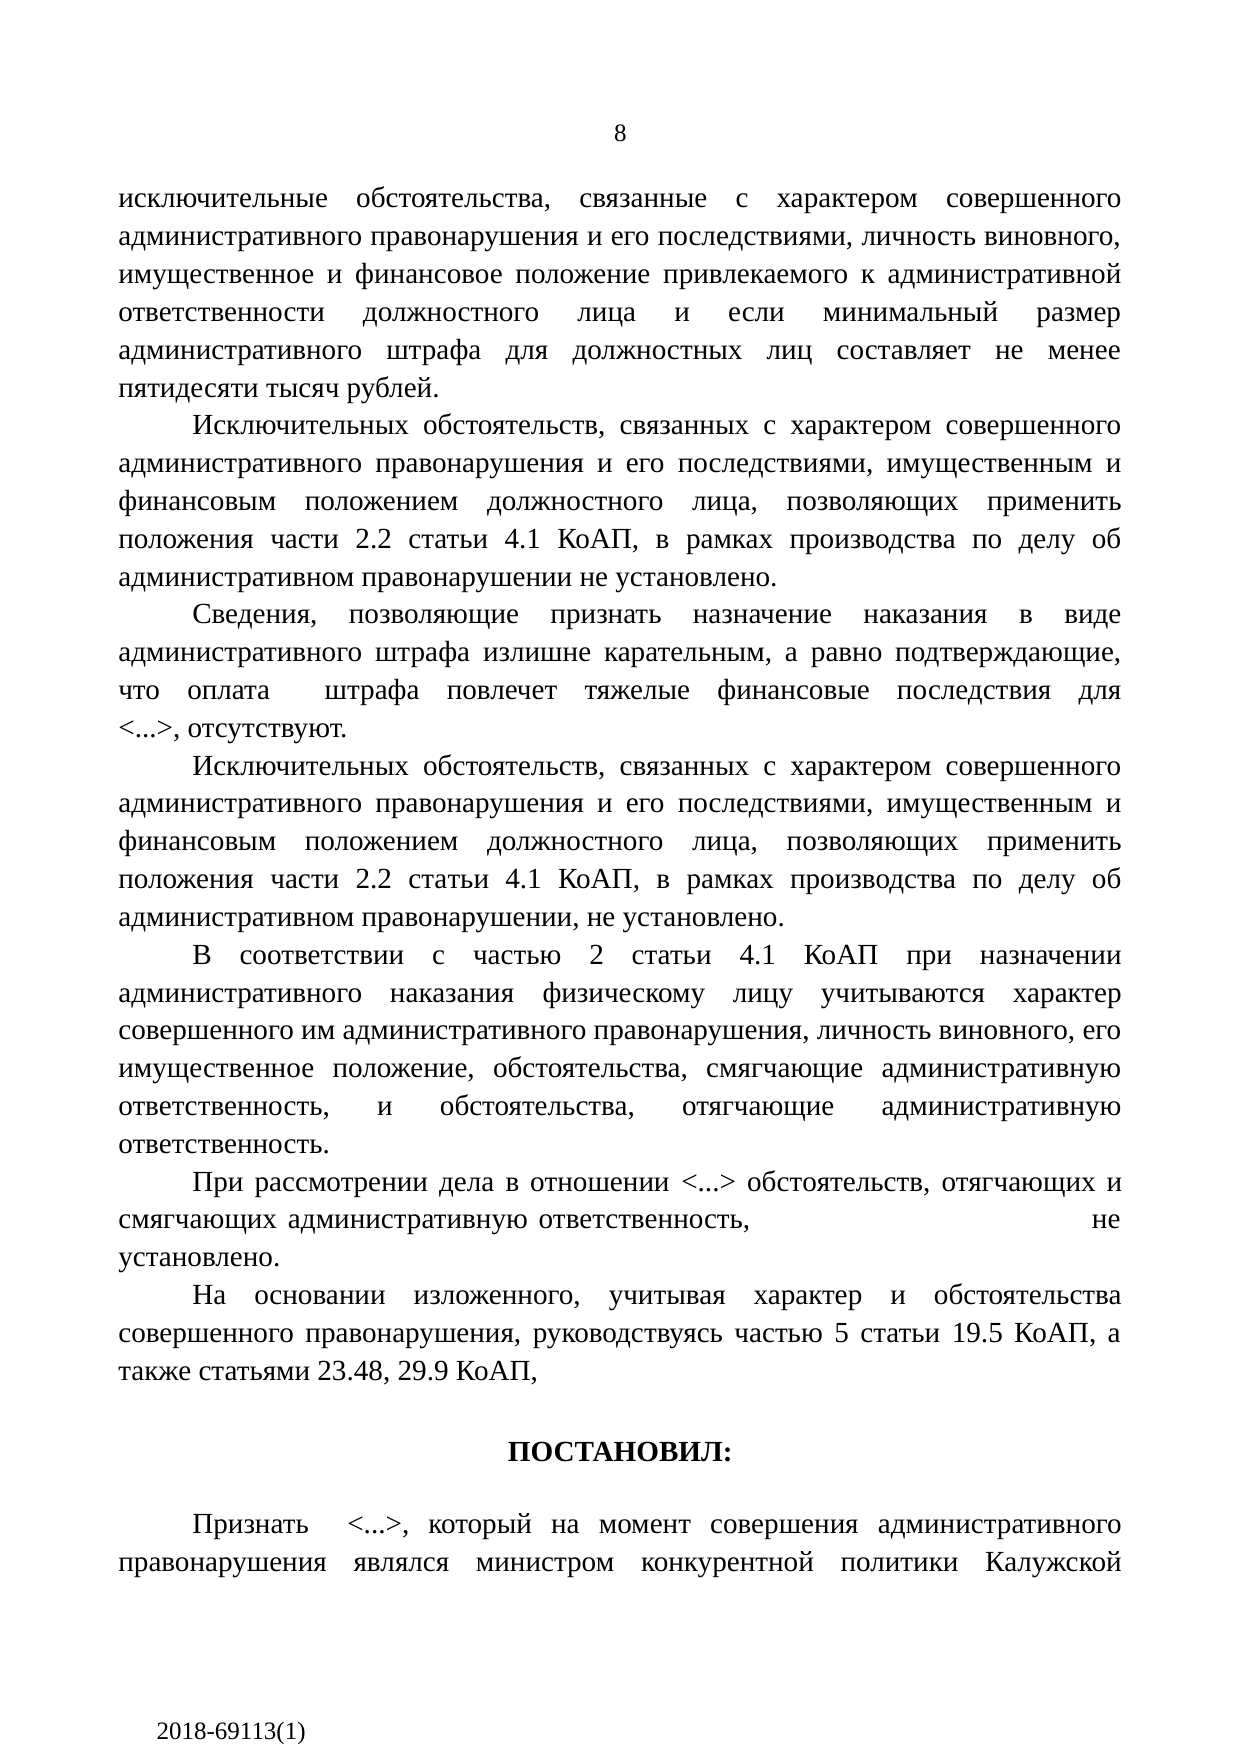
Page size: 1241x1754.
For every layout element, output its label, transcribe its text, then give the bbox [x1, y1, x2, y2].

text Исключительных обстоятельств, связанных с характером совершенного административного правонарушения и его последствиями, имущественным и финансовым положением должностного лица, позволяющих применить положения части 2.2 статьи 4.1 КоАП, в рамках производства по делу об административном правонарушении не установлено. [118, 403, 1122, 592]
text При рассмотрении дела в отношении <...> обстоятельств, отягчающих и смягчающих административную ответственность, не установлено. [118, 1159, 1122, 1273]
text На основании изложенного, учитывая характер и обстоятельства совершенного правонарушения, руководствуясь частью 5 статьи 19.5 КоАП, а также статьями 23.48, 29.9 КоАП, [118, 1273, 1122, 1386]
text Сведения, позволяющие признать назначение наказания в виде административного штрафа излишне карательным, а равно подтверждающие, что оплата штрафа повлечет тяжелые финансовые последствия для <...>, отсутствуют. [118, 592, 1122, 743]
text исключительные обстоятельства, связанные с характером совершенного административного правонарушения и его последствиями, личность виновного, имущественное и финансовое положение привлекаемого к административной ответственности должностного лица и если минимальный размер административного штрафа для должностных лиц составляет не менее пятидесяти тысяч рублей. [118, 176, 1122, 403]
text Исключительных обстоятельств, связанных с характером совершенного административного правонарушения и его последствиями, имущественным и финансовым положением должностного лица, позволяющих применить положения части 2.2 статьи 4.1 КоАП, в рамках производства по делу об административном правонарушении, не установлено. [118, 743, 1122, 933]
text Признать <...>, который на момент совершения административного правонарушения являлся министром конкурентной политики Калужской [118, 1502, 1122, 1577]
text ПОСТАНОВИЛ: [118, 1434, 1122, 1468]
text В соответствии с частью 2 статьи 4.1 КоАП при назначении административного наказания физическому лицу учитываются характер совершенного им административного правонарушения, личность виновного, его имущественное положение, обстоятельства, смягчающие административную ответственность, и обстоятельства, отягчающие административную ответственность. [118, 933, 1122, 1159]
